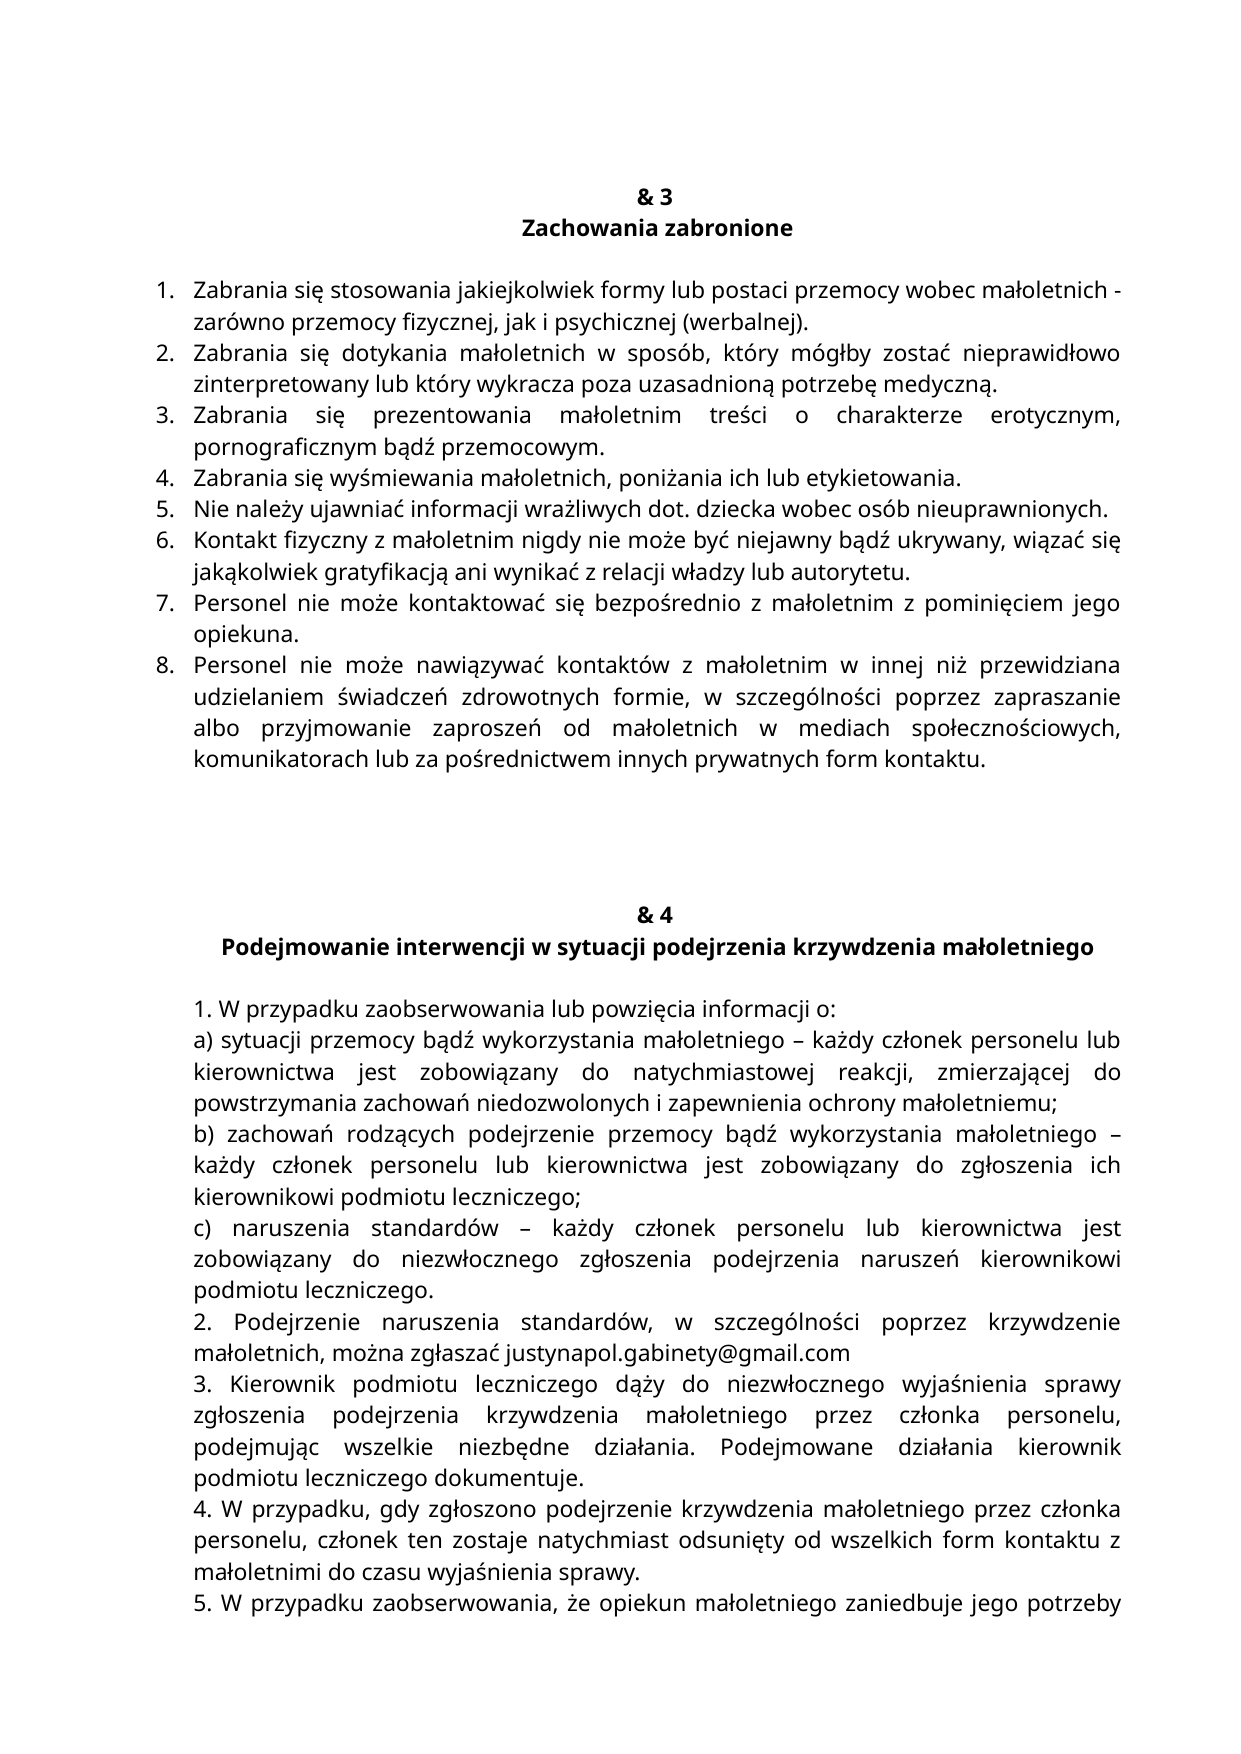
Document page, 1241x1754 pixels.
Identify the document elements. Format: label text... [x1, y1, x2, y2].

list c) naruszenia standardów – każdy członek personelu lub kierownictwa jest zobowiązany do niezwłocznego zgłoszenia podejrzenia naruszeń kierownikowi podmiotu leczniczego. [156, 1212, 1122, 1306]
list 2. Podejrzenie naruszenia standardów, w szczególności poprzez krzywdzenie małoletnich, można zgłaszać justynapol.gabinety@gmail.com [156, 1306, 1122, 1368]
list b) zachowań rodzących podejrzenie przemocy bądź wykorzystania małoletniego – każdy członek personelu lub kierownictwa jest zobowiązany do zgłoszenia ich kierownikowi podmiotu leczniczego; [156, 1118, 1122, 1212]
list 1. W przypadku zaobserwowania lub powzięcia informacji o: [156, 993, 1122, 1024]
list 5. W przypadku zaobserwowania, że opiekun małoletniego zaniedbuje jego potrzeby [156, 1587, 1122, 1618]
list Podejmowanie interwencji w sytuacji podejrzenia krzywdzenia małoletniego [156, 931, 1122, 962]
list Zabrania się dotykania małoletnich w sposób, który mógłby zostać nieprawidłowo zinterpretowany lub który wykracza poza uzasadnioną potrzebę medyczną. [156, 337, 1122, 399]
list 4. W przypadku, gdy zgłoszono podejrzenie krzywdzenia małoletniego przez członka personelu, członek ten zostaje natychmiast odsunięty od wszelkich form kontaktu z małoletnimi do czasu wyjaśnienia sprawy. [156, 1493, 1122, 1587]
list Zabrania się prezentowania małoletnim treści o charakterze erotycznym, pornograficznym bądź przemocowym. [156, 399, 1122, 462]
list Zabrania się stosowania jakiejkolwiek formy lub postaci przemocy wobec małoletnich - zarówno przemocy fizycznej, jak i psychicznej (werbalnej). [156, 274, 1122, 337]
list & 4 [156, 899, 1122, 931]
list Personel nie może nawiązywać kontaktów z małoletnim w innej niż przewidziana udzielaniem świadczeń zdrowotnych formie, w szczególności poprzez zapraszanie albo przyjmowanie zaproszeń od małoletnich w mediach społecznościowych, komunikatorach lub za pośrednictwem innych prywatnych form kontaktu. [156, 649, 1122, 774]
list Personel nie może kontaktować się bezpośrednio z małoletnim z pominięciem jego opiekuna. [156, 587, 1122, 649]
list Zachowania zabronione [156, 212, 1122, 243]
list Nie należy ujawniać informacji wrażliwych dot. dziecka wobec osób nieuprawnionych. [156, 493, 1122, 524]
list a) sytuacji przemocy bądź wykorzystania małoletniego – każdy członek personelu lub kierownictwa jest zobowiązany do natychmiastowej reakcji, zmierzającej do powstrzymania zachowań niedozwolonych i zapewnienia ochrony małoletniemu; [156, 1024, 1122, 1118]
list Kontakt fizyczny z małoletnim nigdy nie może być niejawny bądź ukrywany, wiązać się jakąkolwiek gratyfikacją ani wynikać z relacji władzy lub autorytetu. [156, 524, 1122, 587]
list Zabrania się wyśmiewania małoletnich, poniżania ich lub etykietowania. [156, 462, 1122, 493]
list 3. Kierownik podmiotu leczniczego dąży do niezwłocznego wyjaśnienia sprawy zgłoszenia podejrzenia krzywdzenia małoletniego przez członka personelu, podejmując wszelkie niezbędne działania. Podejmowane działania kierownik podmiotu leczniczego dokumentuje. [156, 1368, 1122, 1493]
list & 3 [156, 181, 1122, 212]
